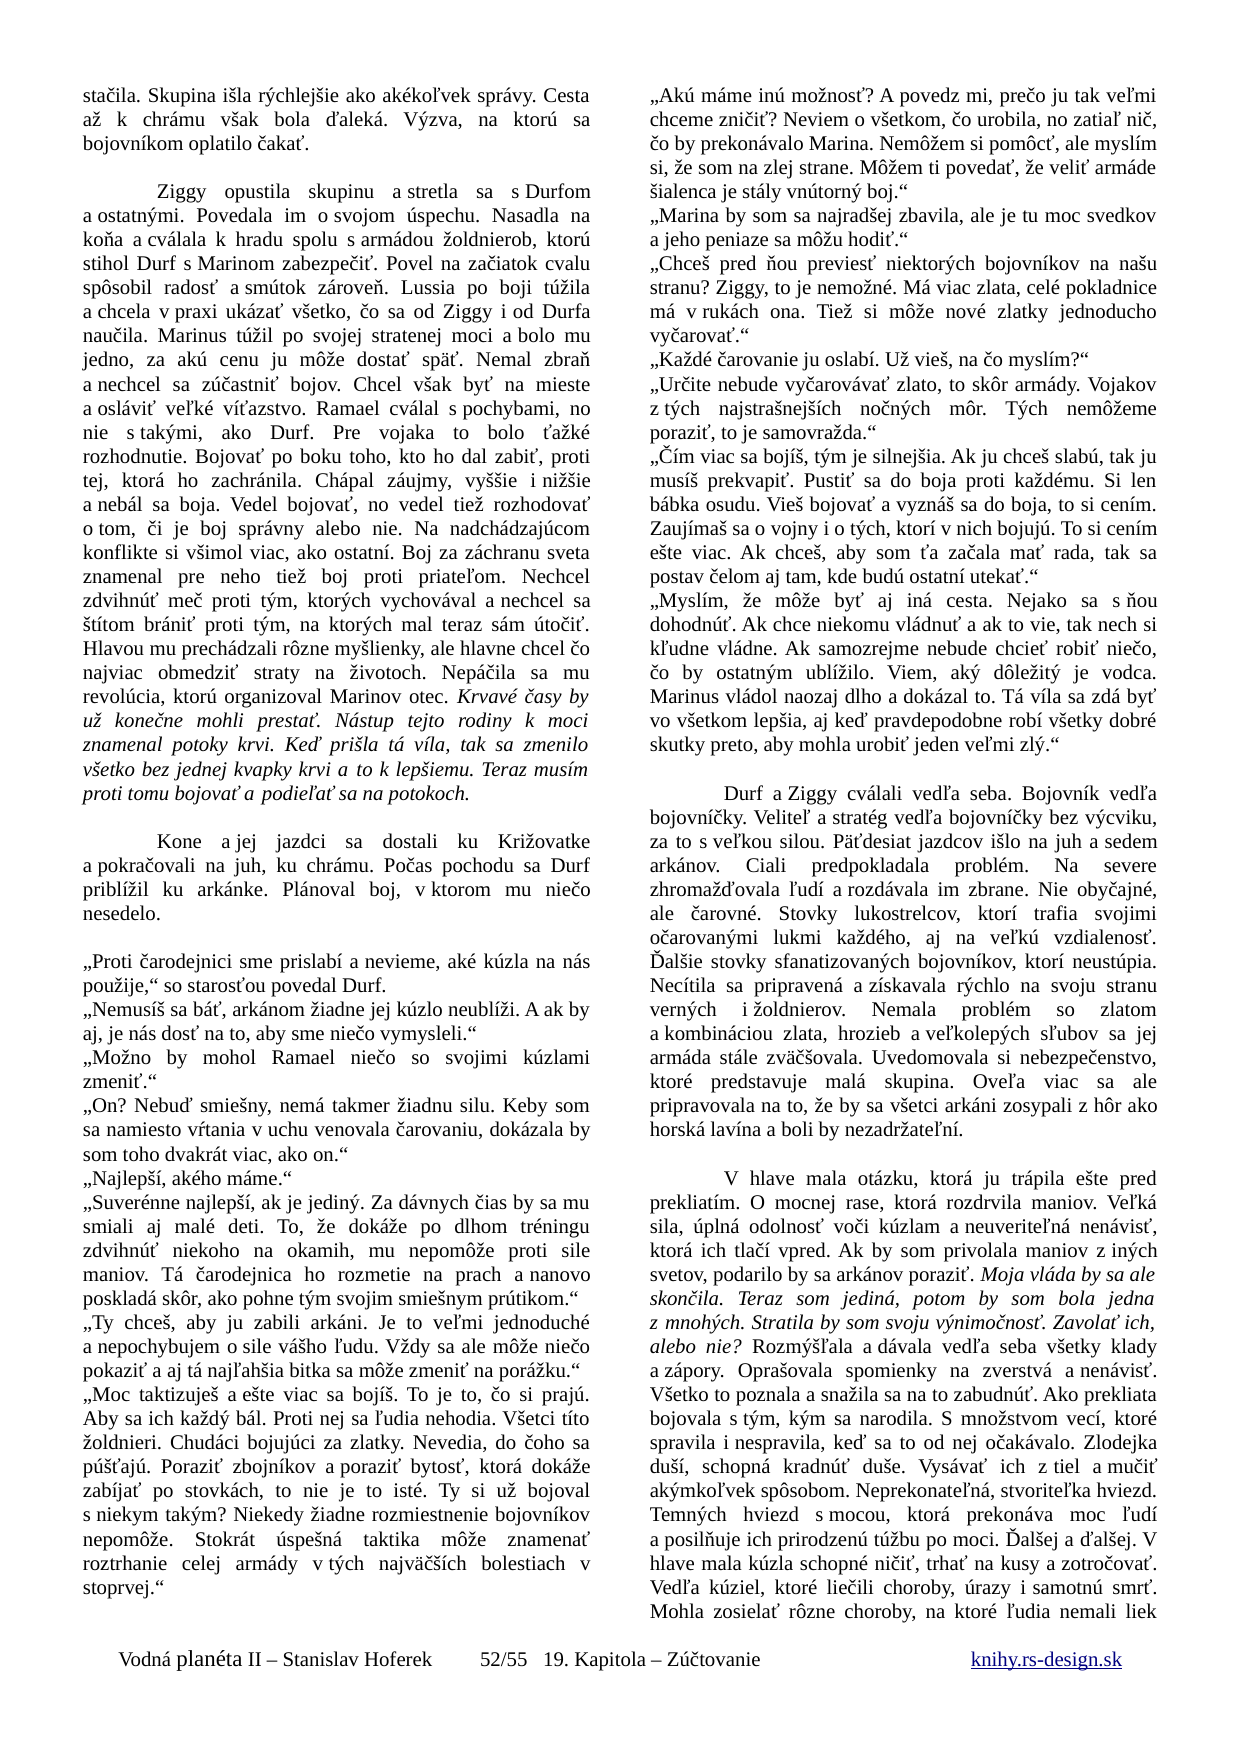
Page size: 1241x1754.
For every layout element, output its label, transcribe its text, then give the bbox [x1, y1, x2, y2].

text „Možno by mohol Ramael niečo so svojimi kúzlami zmeniť.“ [83, 1045, 591, 1093]
text „Myslím, že môže byť aj iná cesta. Nejako sa s ňou dohodnúť. Ak chce niekomu vládnuť a ak to vie, tak nech si kľudne vládne. Ak samozrejme nebude chcieť robiť niečo, čo by ostatným ublížilo. Viem, aký dôležitý je vodca. Marinus vládol naozaj dlho a dokázal to. Tá víla sa zdá byť vo všetkom lepšia, aj keď pravdepodobne robí všetky dobré skutky preto, aby mohla urobiť jeden veľmi zlý.“ [649, 588, 1157, 756]
text „Akú máme inú možnosť? A povedz mi, prečo ju tak veľmi chceme zničiť? Neviem o všetkom, čo urobila, no zatiaľ nič, čo by prekonávalo Marina. Nemôžem si pomôcť, ale myslím si, že som na zlej strane. Môžem ti povedať, že veliť armáde šialenca je stály vnútorný boj.“ [649, 83, 1157, 203]
text „Suverénne najlepší, ak je jediný. Za dávnych čias by sa mu smiali aj malé deti. To, že dokáže po dlhom tréningu zdvihnúť niekoho na okamih, mu nepomôže proti sile maniov. Tá čarodejnica ho rozmetie na prach a nanovo poskladá skôr, ako pohne tým svojim smiešnym prútikom.“ [83, 1189, 591, 1310]
text „On? Nebuď smiešny, nemá takmer žiadnu silu. Keby som sa namiesto vŕtania v uchu venovala čarovaniu, dokázala by som toho dvakrát viac, ako on.“ [83, 1093, 591, 1166]
text „Každé čarovanie ju oslabí. Už vieš, na čo myslím?“ [649, 347, 1157, 371]
text „Moc taktizuješ a ešte viac sa bojíš. To je to, čo si prajú. Aby sa ich každý bál. Proti nej sa ľudia nehodia. Všetci títo žoldnieri. Chudáci bojujúci za zlatky. Nevedia, do čoho sa púšťajú. Poraziť zbojníkov a poraziť bytosť, ktorá dokáže zabíjať po stovkách, to nie je to isté. Ty si už bojoval s niekym takým? Niekedy žiadne rozmiestnenie bojovníkov nepomôže. Stokrát úspešná taktika môže znamenať roztrhanie celej armády v tých najväčších bolestiach v stoprvej.“ [83, 1382, 591, 1599]
text Durf a Ziggy cválali vedľa seba. Bojovník vedľa bojovníčky. Veliteľ a stratég vedľa bojovníčky bez výcviku, za to s veľkou silou. Päťdesiat jazdcov išlo na juh a sedem arkánov. Ciali predpokladala problém. Na severe zhromažďovala ľudí a rozdávala im zbrane. Nie obyčajné, ale čarovné. Stovky lukostrelcov, ktorí trafia svojimi očarovanými lukmi každého, aj na veľkú vzdialenosť. Ďalšie stovky sfanatizovaných bojovníkov, ktorí neustúpia. Necítila sa pripravená a získavala rýchlo na svoju stranu verných i žoldnierov. Nemala problém so zlatom a kombináciou zlata, hrozieb a veľkolepých sľubov sa jej armáda stále zväčšovala. Uvedomovala si nebezpečenstvo, ktoré predstavuje malá skupina. Oveľa viac sa ale pripravovala na to, že by sa všetci arkáni zosypali z hôr ako horská lavína a boli by nezadržateľní. [649, 781, 1157, 1141]
text „Čím viac sa bojíš, tým je silnejšia. Ak ju chceš slabú, tak ju musíš prekvapiť. Pustiť sa do boja proti každému. Si len bábka osudu. Vieš bojovať a vyznáš sa do boja, to si cením. Zaujímaš sa o vojny i o tých, ktorí v nich bojujú. To si cením ešte viac. Ak chceš, aby som ťa začala mať rada, tak sa postav čelom aj tam, kde budú ostatní utekať.“ [649, 444, 1157, 588]
text Kone a jej jazdci sa dostali ku Križovatke a pokračovali na juh, ku chrámu. Počas pochodu sa Durf priblížil ku arkánke. Plánoval boj, v ktorom mu niečo nesedelo. [83, 829, 591, 925]
text „Marina by som sa najradšej zbavila, ale je tu moc svedkov a jeho peniaze sa môžu hodiť.“ [649, 203, 1157, 251]
text „Nemusíš sa báť, arkánom žiadne jej kúzlo neublíži. A ak by aj, je nás dosť na to, aby sme niečo vymysleli.“ [83, 997, 591, 1045]
text stačila. Skupina išla rýchlejšie ako akékoľvek správy. Cesta až k chrámu však bola ďaleká. Výzva, na ktorú sa bojovníkom oplatilo čakať. [83, 83, 591, 155]
text Ziggy opustila skupinu a stretla sa s Durfom a ostatnými. Povedala im o svojom úspechu. Nasadla na koňa a cválala k hradu spolu s armádou žoldnierob, ktorú stihol Durf s Marinom zabezpečiť. Povel na začiatok cvalu spôsobil radosť a smútok zároveň. Lussia po boji túžila a chcela v praxi ukázať všetko, čo sa od Ziggy i od Durfa naučila. Marinus túžil po svojej stratenej moci a bolo mu jedno, za akú cenu ju môže dostať späť. Nemal zbraň a nechcel sa zúčastniť bojov. Chcel však byť na mieste a osláviť veľké víťazstvo. Ramael cválal s pochybami, no nie s takými, ako Durf. Pre vojaka to bolo ťažké rozhodnutie. Bojovať po boku toho, kto ho dal zabiť, proti tej, ktorá ho zachránila. Chápal záujmy, vyššie i nižšie a nebál sa boja. Vedel bojovať, no vedel tiež rozhodovať o tom, či je boj správny alebo nie. Na nadchádzajúcom konflikte si všimol viac, ako ostatní. Boj za záchranu sveta znamenal pre neho tiež boj proti priateľom. Nechcel zdvihnúť meč proti tým, ktorých vychovával a nechcel sa štítom brániť proti tým, na ktorých mal teraz sám útočiť. Hlavou mu prechádzali rôzne myšlienky, ale hlavne chcel čo najviac obmedziť straty na životoch. Nepáčila sa mu revolúcia, ktorú organizoval Marinov otec. Krvavé časy by už konečne mohli prestať. Nástup tejto rodiny k moci znamenal potoky krvi. Keď prišla tá víla, tak sa zmenilo všetko bez jednej kvapky krvi a to k lepšiemu. Teraz musím proti tomu bojovať a podieľať sa na potokoch. [83, 179, 591, 804]
text „Chceš pred ňou previesť niektorých bojovníkov na našu stranu? Ziggy, to je nemožné. Má viac zlata, celé pokladnice má v rukách ona. Tiež si môže nové zlatky jednoducho vyčarovať.“ [649, 251, 1157, 347]
text „Proti čarodejnici sme prislabí a nevieme, aké kúzla na nás použije,“ so starosťou povedal Durf. [83, 949, 591, 997]
text „Ty chceš, aby ju zabili arkáni. Je to veľmi jednoduché a nepochybujem o sile vášho ľudu. Vždy sa ale môže niečo pokaziť a aj tá najľahšia bitka sa môže zmeniť na porážku.“ [83, 1310, 591, 1382]
text V hlave mala otázku, ktorá ju trápila ešte pred prekliatím. O mocnej rase, ktorá rozdrvila maniov. Veľká sila, úplná odolnosť voči kúzlam a neuveriteľná nenávisť, ktorá ich tlačí vpred. Ak by som privolala maniov z iných svetov, podarilo by sa arkánov poraziť. Moja vláda by sa ale skončila. Teraz som jediná, potom by som bola jedna z mnohých. Stratila by som svoju výnimočnosť. Zavolať ich, alebo nie? Rozmýšľala a dávala vedľa seba všetky klady a zápory. Oprašovala spomienky na zverstvá a nenávisť. Všetko to poznala a snažila sa na to zabudnúť. Ako prekliata bojovala s tým, kým sa narodila. S množstvom vecí, ktoré spravila i nespravila, keď sa to od nej očakávalo. Zlodejka duší, schopná kradnúť duše. Vysávať ich z tiel a mučiť akýmkoľvek spôsobom. Neprekonateľná, stvoriteľka hviezd. Temných hviezd s mocou, ktorá prekonáva moc ľudí a posilňuje ich prirodzenú túžbu po moci. Ďalšej a ďalšej. V hlave mala kúzla schopné ničiť, trhať na kusy a zotročovať. Vedľa kúziel, ktoré liečili choroby, úrazy i samotnú smrť. Mohla zosielať rôzne choroby, na ktoré ľudia nemali liek [649, 1166, 1157, 1623]
text „Určite nebude vyčarovávať zlato, to skôr armády. Vojakov z tých najstrašnejších nočných môr. Tých nemôžeme poraziť, to je samovražda.“ [649, 371, 1157, 444]
text „Najlepší, akého máme.“ [83, 1166, 591, 1189]
